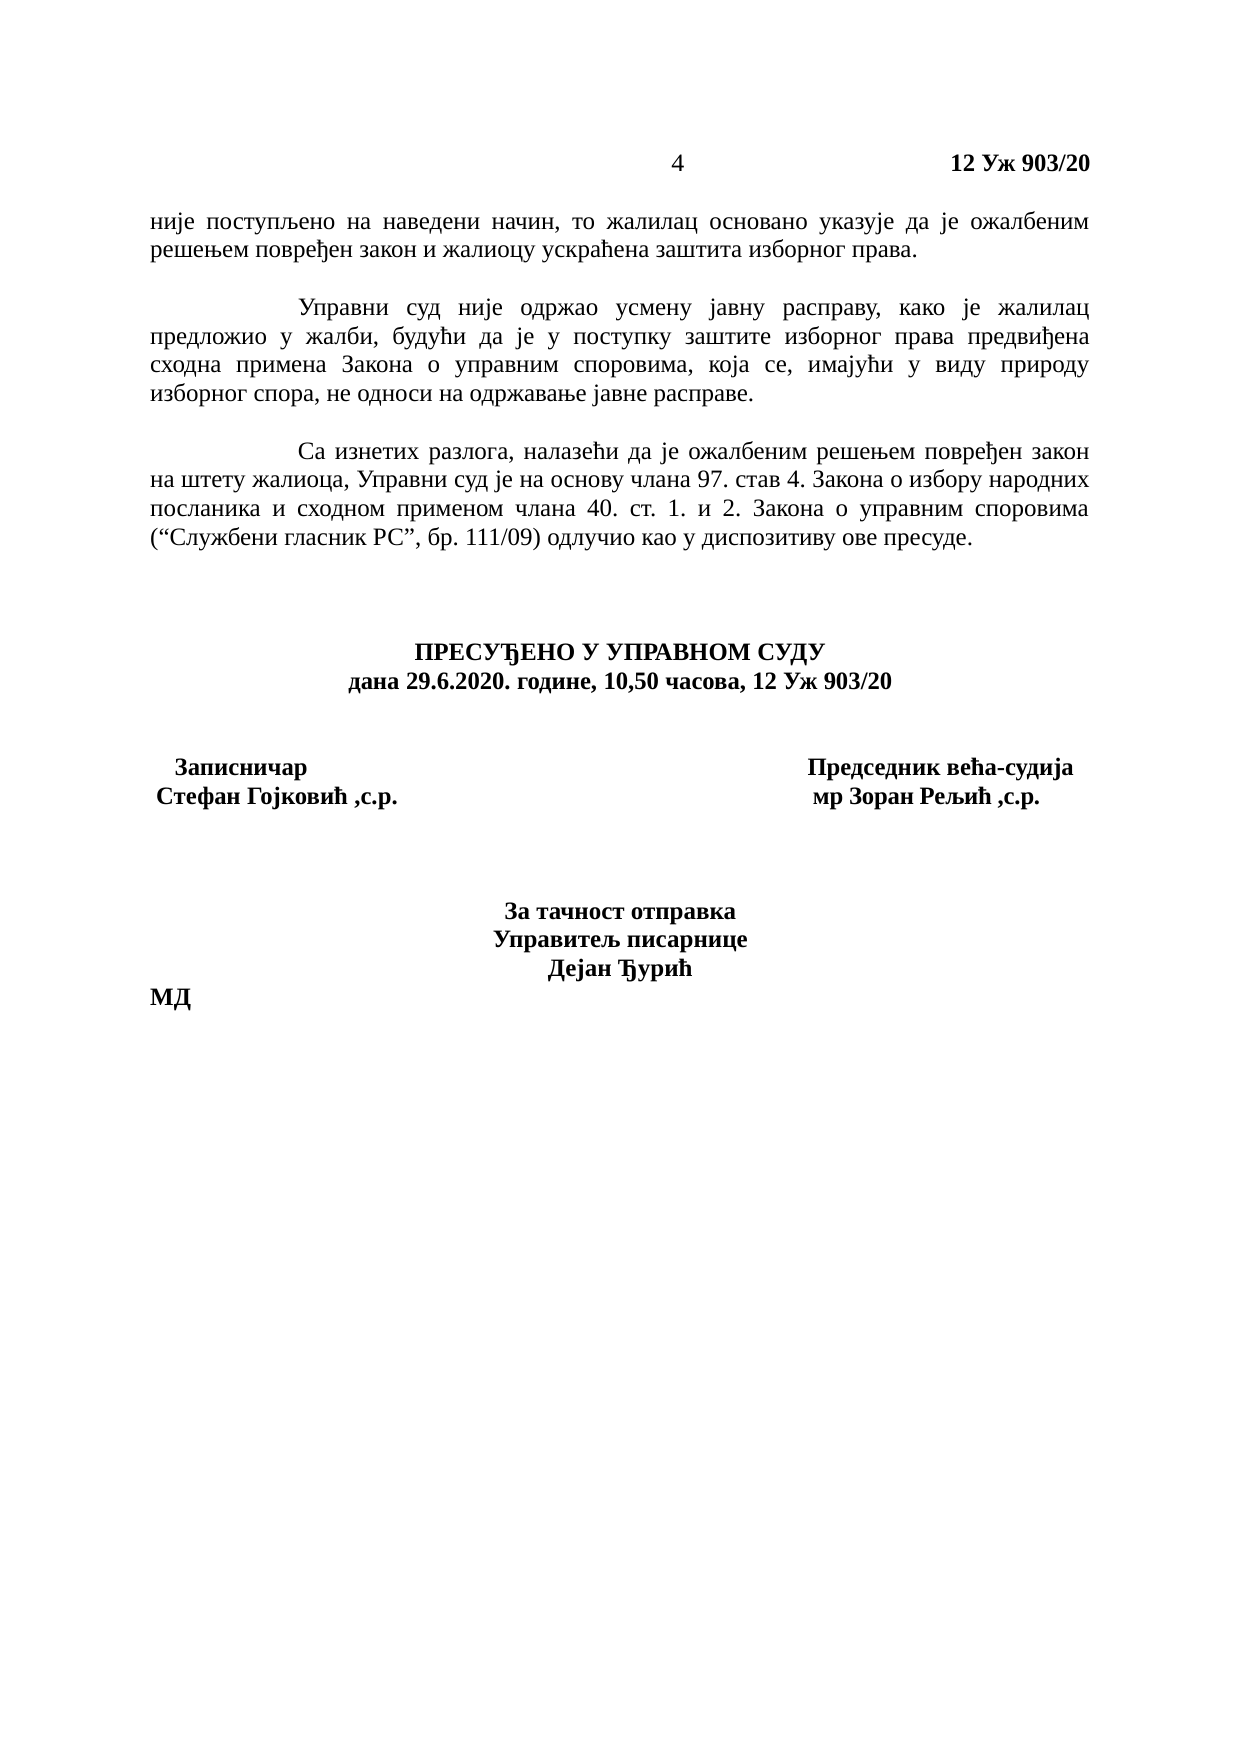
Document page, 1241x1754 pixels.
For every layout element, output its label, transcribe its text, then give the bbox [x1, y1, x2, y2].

text није поступљено на наведени начин, то жалилац основано указује да је ожалбеним решењем повређен закон и жалиоцу ускраћена заштита изборног права. [150, 206, 1090, 263]
text За тачност отправка [150, 896, 1090, 924]
text ПРЕСУЂЕНО У УПРАВНОМ СУДУ [150, 637, 1090, 666]
text Са изнетих разлога, налазећи да је ожалбеним решењем повређен закон на штету жалиоца, Управни суд је на основу члана 97. став 4. Закона о избору народних посланика и сходном применом члана 40. ст. 1. и 2. Закона о управним споровима (“Службени гласник РС”, бр. 111/09) одлучио као у диспозитиву ове пресуде. [150, 436, 1090, 551]
text МД [150, 982, 1090, 1011]
text Управитељ писарнице [150, 924, 1090, 953]
text Дејан Ђурић [150, 953, 1090, 982]
text Записничар Председник већа-судија [150, 752, 1090, 781]
text Стефан Гојковић ,с.р. мр Зоран Рељић ,с.р. [150, 781, 1090, 809]
text Управни суд није одржао усмену јавну расправу, како је жалилац предложио у жалби, будући да је у поступку заштите изборног права предвиђена сходна примена Закона о управним споровима, која се, имајући у виду природу изборног спора, не односи на одржавање јавне расправе. [150, 292, 1090, 407]
text дана 29.6.2020. године, 10,50 часова, 12 Уж 903/20 [150, 666, 1090, 694]
